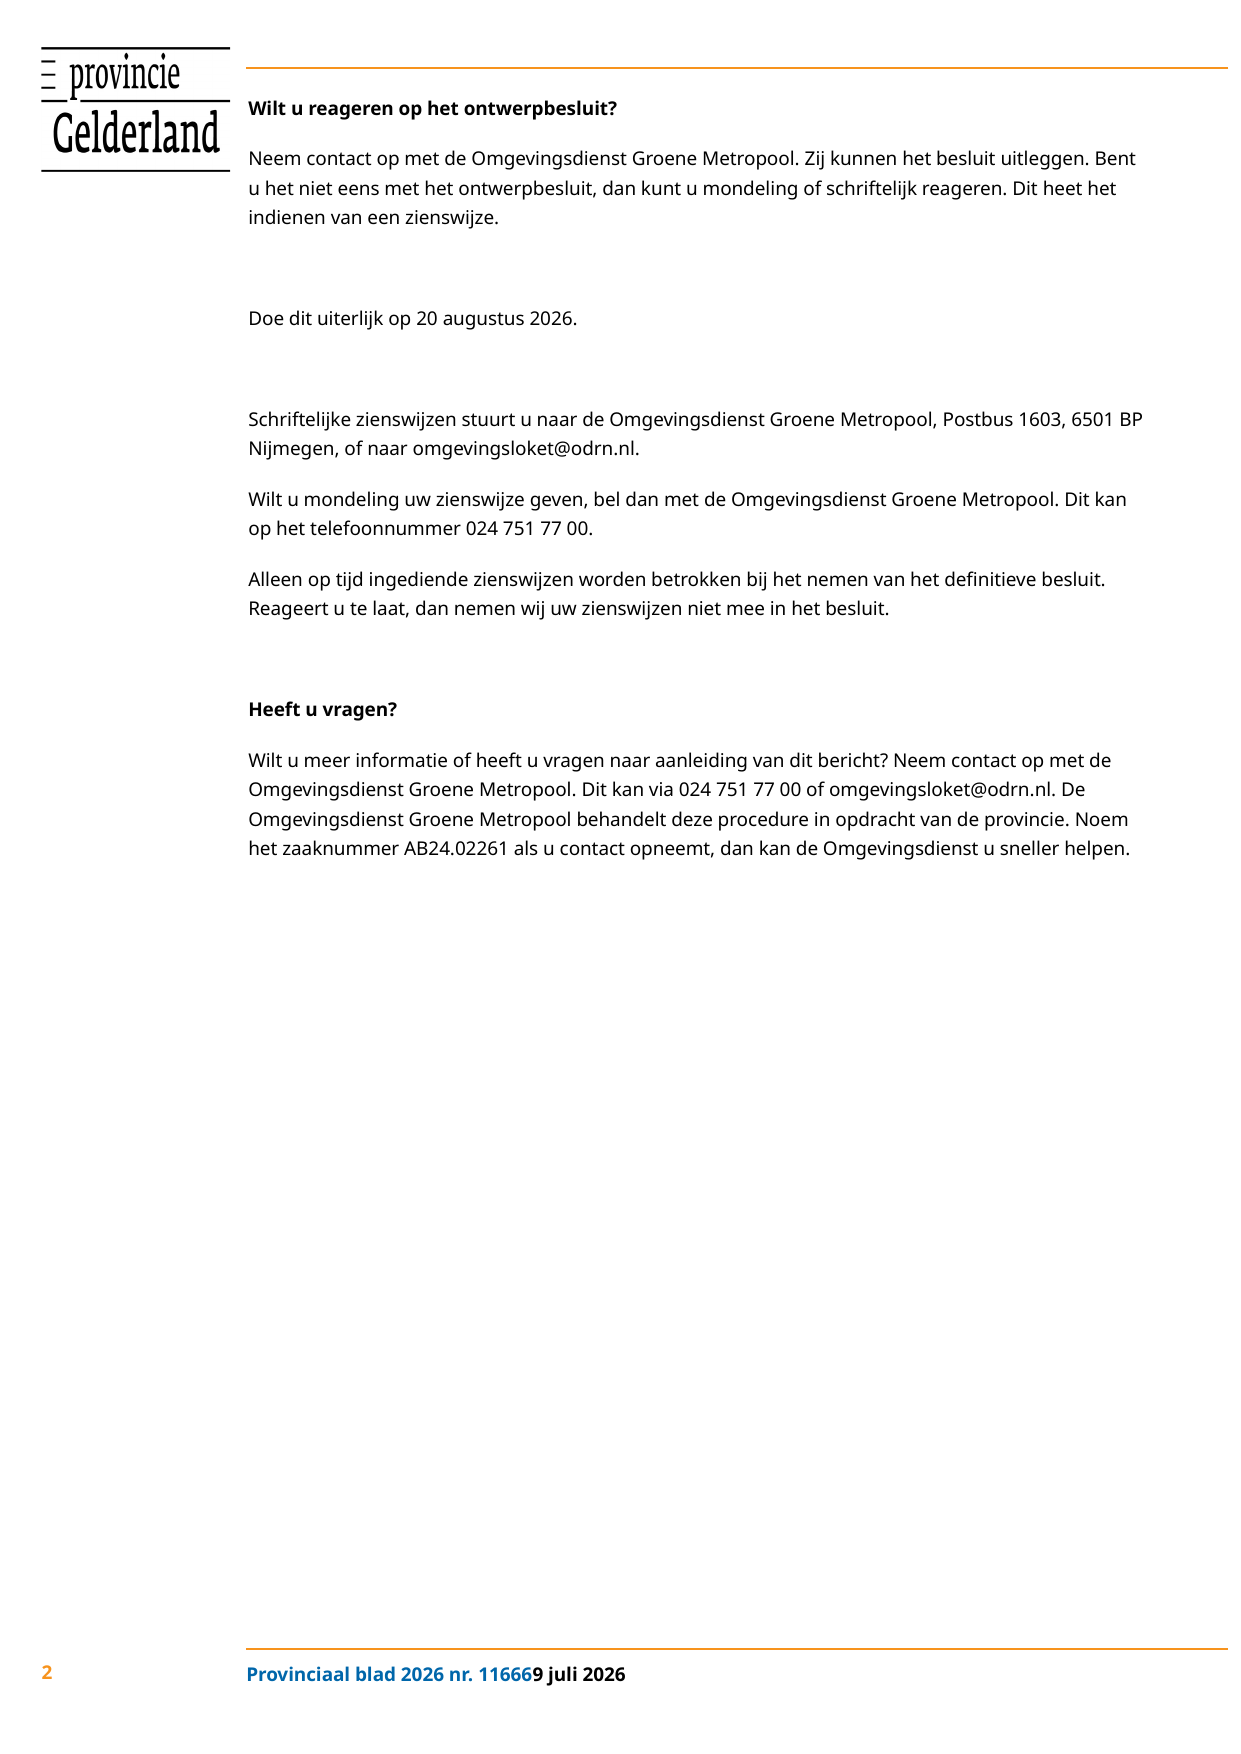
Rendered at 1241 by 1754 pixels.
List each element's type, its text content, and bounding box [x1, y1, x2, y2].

text Alleen op tijd ingediende zienswijzen worden betrokken bij het nemen van het definitieve besluit. Reageert u te laat, dan nemen wij uw zienswijzen niet mee in het besluit. [248, 566, 1152, 621]
text Wilt u mondeling uw zienswijze geven, bel dan met de Omgevingsdienst Groene Metropool. Dit kan op het telefoonnummer 024 751 77 00. [248, 486, 1152, 541]
text Wilt u meer informatie of heeft u vragen naar aanleiding van dit bericht? Neem contact op met de Omgevingsdienst Groene Metropool. Dit kan via 024 751 77 00 of omgevingsloket@odrn.nl. De Omgevingsdienst Groene Metropool behandelt deze procedure in opdracht van de provincie. Noem het zaaknummer AB24.02261 als u contact opneemt, dan kan de Omgevingsdienst u sneller helpen. [248, 747, 1152, 861]
text Heeft u vragen? [248, 696, 1152, 722]
picture [41, 47, 231, 172]
text Wilt u reageren op het ontwerpbesluit? [248, 95, 1152, 121]
text Doe dit uiterlijk op 20 augustus 2026. [248, 305, 1152, 331]
text Schriftelijke zienswijzen stuurt u naar de Omgevingsdienst Groene Metropool, Postbus 1603, 6501 BP Nijmegen, of naar omgevingsloket@odrn.nl. [248, 406, 1152, 461]
text Neem contact op met de Omgevingsdienst Groene Metropool. Zij kunnen het besluit uitleggen. Bent u het niet eens met het ontwerpbesluit, dan kunt u mondeling of schriftelijk reageren. Dit heet het indienen van een zienswijze. [248, 145, 1152, 230]
